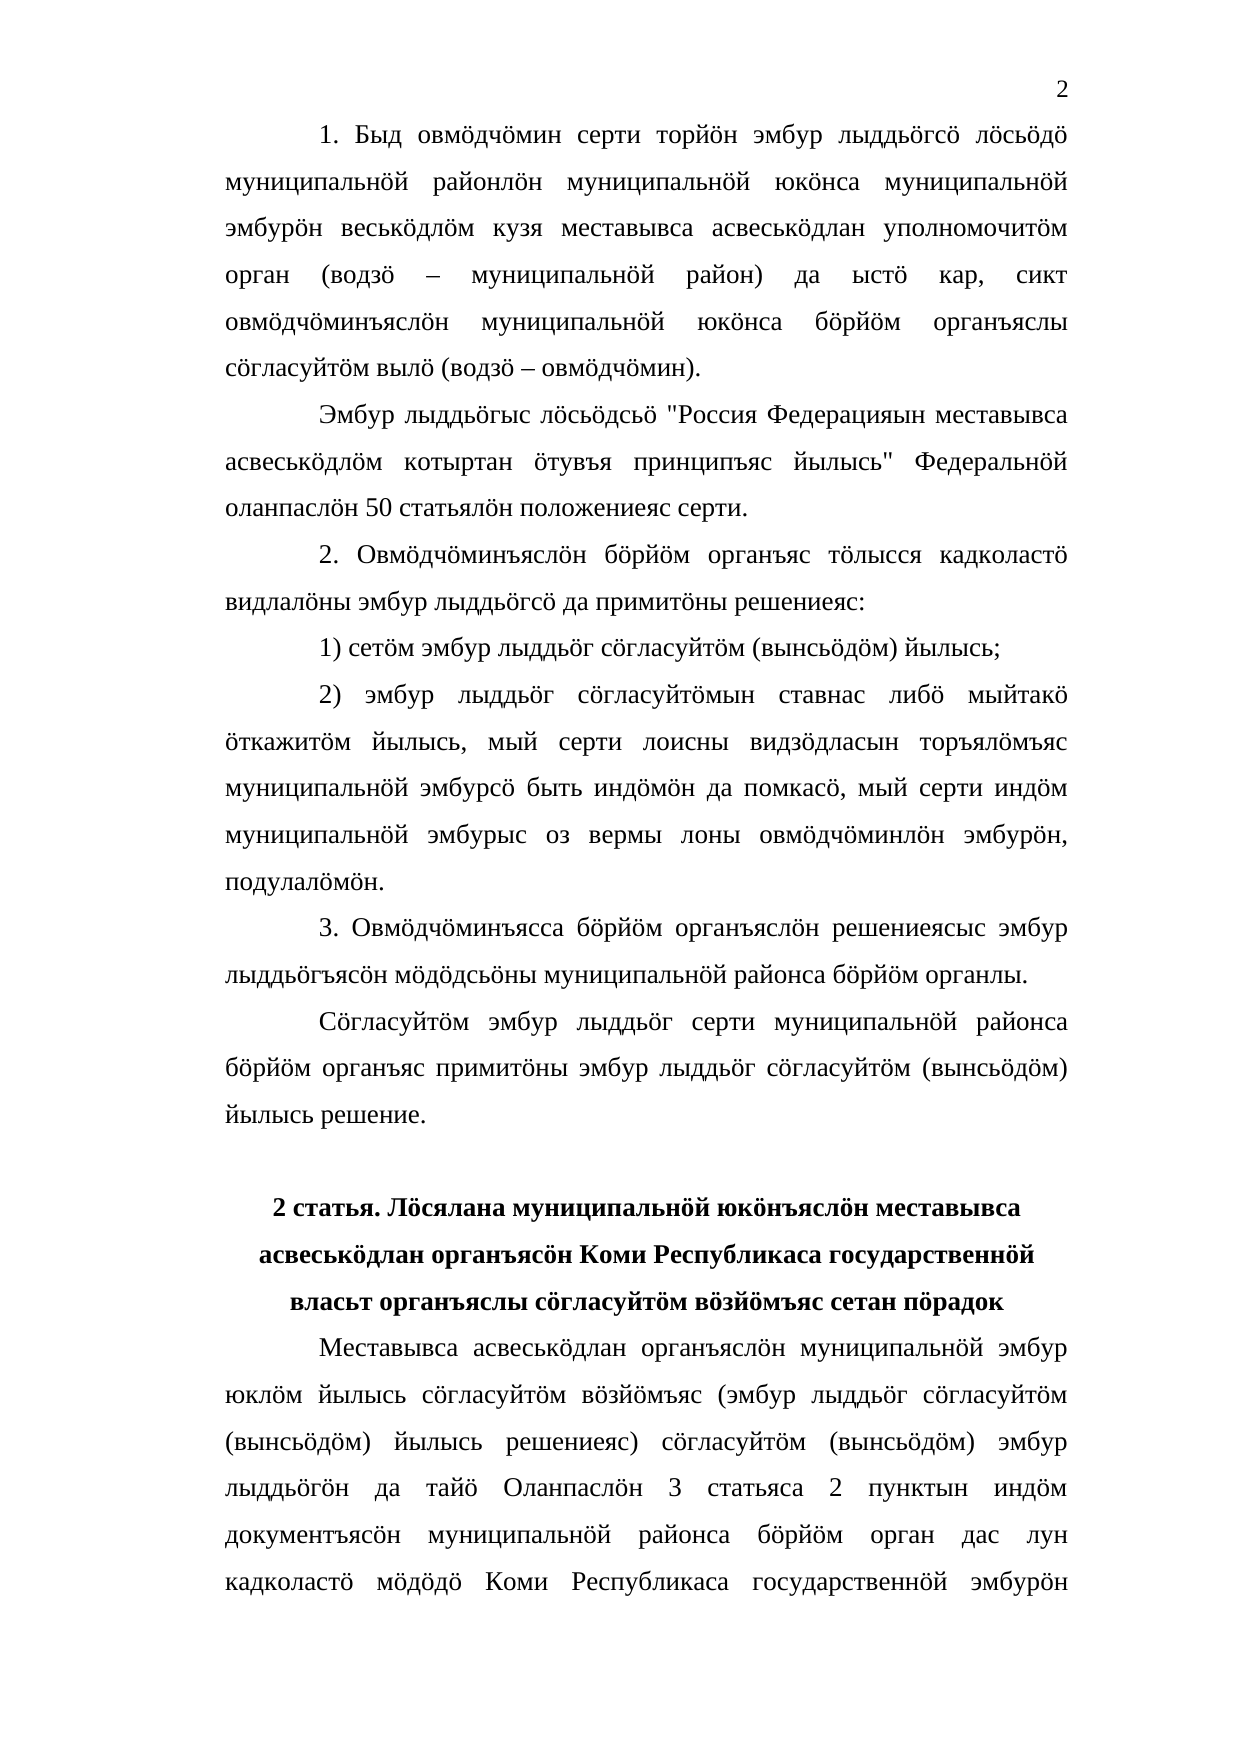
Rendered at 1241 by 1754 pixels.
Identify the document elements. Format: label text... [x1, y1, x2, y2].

text Сöгласуйтöм эмбур лыддьöг серти муниципальнöй районса бöрйöм органъяс примитöны эмбур лыддьöг сöгласуйтöм (вынсьöдöм) йылысь решение. [225, 1005, 1069, 1129]
text 2. Овмöдчöминъяслöн бöрйöм органъяс тöлысся кадколастö видлалöны эмбур лыддьöгсö да примитöны решениеяс: [225, 538, 1069, 616]
text 3. Овмöдчöминъясса бöрйöм органъяслöн решениеясыс эмбур лыддьöгъясöн мöдöдсьöны муниципальнöй районса бöрйöм органлы. [225, 911, 1069, 989]
text Меставывса асвеськöдлан органъяслöн муниципальнöй эмбур юклöм йылысь сöгласуйтöм вöзйöмъяс (эмбур лыддьöг сöгласуйтöм (вынсьöдöм) йылысь решениеяс) сöгласуйтöм (вынсьöдöм) эмбур лыддьöгöн да тайö Оланпаслöн 3 статьяса 2 пунктын индöм документъясöн муниципальнöй районса бöрйöм орган дас лун кадколастö мöдöдö Коми Республикаса государственнöй эмбурöн [225, 1331, 1069, 1596]
text 2 статья. Лöсялана муниципальнöй юкöнъяслöн меставывса асвеськöдлан органъясöн Коми Республикаса государственнöй власьт органъяслы сöгласуйтöм вöзйöмъяс сетан пöрадок [225, 1191, 1069, 1316]
text 2) эмбур лыддьöг сöгласуйтöмын ставнас либö мыйтакö öткажитöм йылысь, мый серти лоисны видзöдласын торъялöмъяс муниципальнöй эмбурсö быть индöмöн да помкасö, мый серти индöм муниципальнöй эмбурыс оз вермы лоны овмöдчöминлöн эмбурöн, подулалöмöн. [225, 678, 1069, 896]
text Эмбур лыддьöгыс лöсьöдсьö "Россия Федерацияын меставывса асвеськöдлöм котыртан öтувъя принципъяс йылысь" Федеральнöй оланпаслöн 50 статьялöн положениеяс серти. [225, 398, 1069, 523]
text 1. Быд овмöдчöмин серти торйöн эмбур лыддьöгсö лöсьöдö муниципальнöй районлöн муниципальнöй юкöнса муниципальнöй эмбурöн веськöдлöм кузя меставывса асвеськöдлан уполномочитöм орган (водзö – муниципальнöй район) да ыстö кар, сикт овмöдчöминъяслöн муниципальнöй юкöнса бöрйöм органъяслы сöгласуйтöм вылö (водзö – овмöдчöмин). [225, 118, 1069, 383]
text 1) сетöм эмбур лыддьöг сöгласуйтöм (вынсьöдöм) йылысь; [225, 631, 1069, 663]
